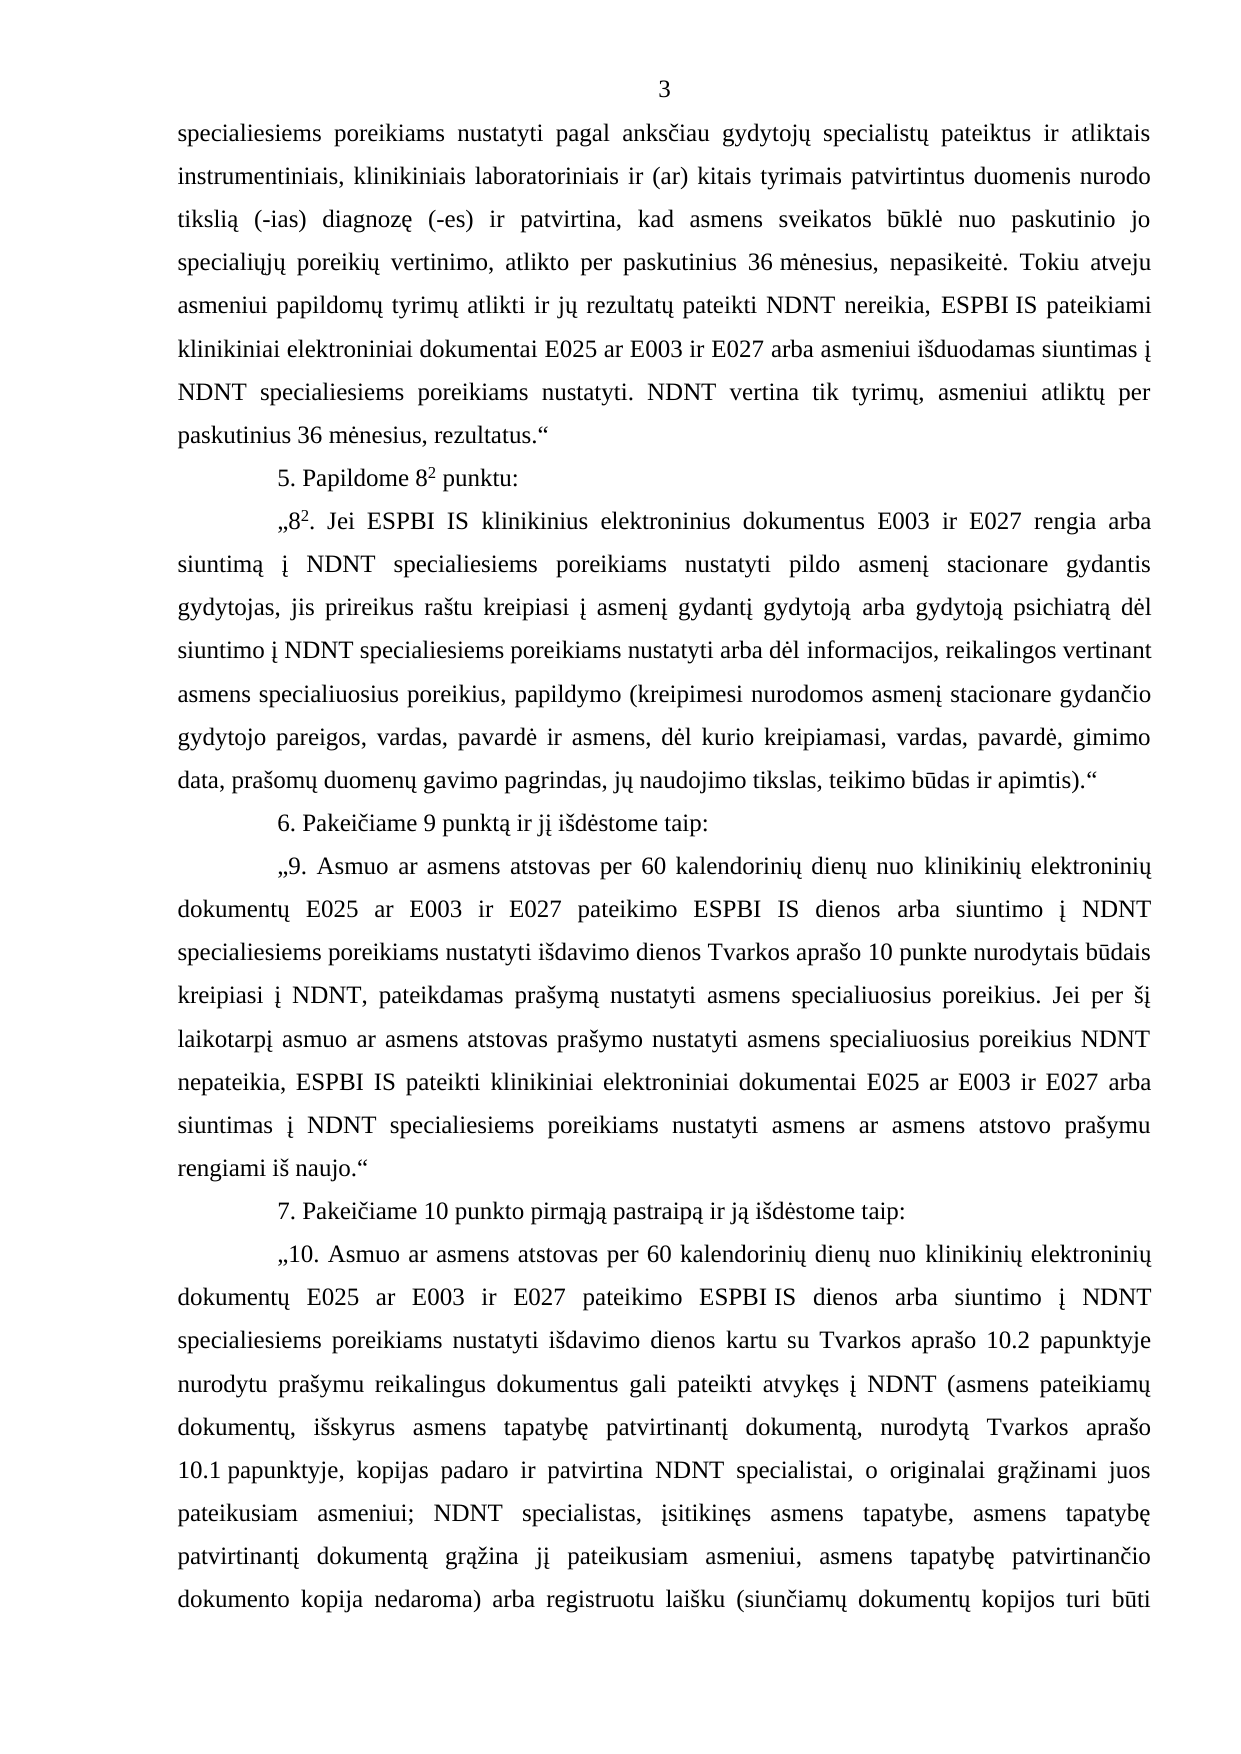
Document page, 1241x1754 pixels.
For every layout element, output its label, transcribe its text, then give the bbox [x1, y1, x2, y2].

text 6. Pakeičiame 9 punktą ir jį išdėstome taip: [177, 808, 1152, 837]
text „10. Asmuo ar asmens atstovas per 60 kalendorinių dienų nuo klinikinių elektroninių dokumentų E025 ar E003 ir E027 pateikimo ESPBI IS dienos arba siuntimo į NDNT specialiesiems poreikiams nustatyti išdavimo dienos kartu su Tvarkos aprašo 10.2 papunktyje nurodytu prašymu reikalingus dokumentus gali pateikti atvykęs į NDNT (asmens pateikiamų dokumentų, išskyrus asmens tapatybę patvirtinantį dokumentą, nurodytą Tvarkos aprašo 10.1 papunktyje, kopijas padaro ir patvirtina NDNT specialistai, o originalai grąžinami juos pateikusiam asmeniui; NDNT specialistas, įsitikinęs asmens tapatybe, asmens tapatybę patvirtinantį dokumentą grąžina jį pateikusiam asmeniui, asmens tapatybę patvirtinančio dokumento kopija nedaroma) arba registruotu laišku (siunčiamų dokumentų kopijos turi būti [177, 1239, 1152, 1613]
text 5. Papildome 82 punktu: [177, 463, 1152, 492]
text „9. Asmuo ar asmens atstovas per 60 kalendorinių dienų nuo klinikinių elektroninių dokumentų E025 ar E003 ir E027 pateikimo ESPBI IS dienos arba siuntimo į NDNT specialiesiems poreikiams nustatyti išdavimo dienos Tvarkos aprašo 10 punkte nurodytais būdais kreipiasi į NDNT, pateikdamas prašymą nustatyti asmens specialiuosius poreikius. Jei per šį laikotarpį asmuo ar asmens atstovas prašymo nustatyti asmens specialiuosius poreikius NDNT nepateikia, ESPBI IS pateikti klinikiniai elektroniniai dokumentai E025 ar E003 ir E027 arba siuntimas į NDNT specialiesiems poreikiams nustatyti asmens ar asmens atstovo prašymu rengiami iš naujo.“ [177, 851, 1152, 1182]
text 7. Pakeičiame 10 punkto pirmąją pastraipą ir ją išdėstome taip: [177, 1196, 1152, 1225]
text specialiesiems poreikiams nustatyti pagal anksčiau gydytojų specialistų pateiktus ir atliktais instrumentiniais, klinikiniais laboratoriniais ir (ar) kitais tyrimais patvirtintus duomenis nurodo tikslią (-ias) diagnozę (-es) ir patvirtina, kad asmens sveikatos būklė nuo paskutinio jo specialiųjų poreikių vertinimo, atlikto per paskutinius 36 mėnesius, nepasikeitė. Tokiu atveju asmeniui papildomų tyrimų atlikti ir jų rezultatų pateikti NDNT nereikia, ESPBI IS pateikiami klinikiniai elektroniniai dokumentai E025 ar E003 ir E027 arba asmeniui išduodamas siuntimas į NDNT specialiesiems poreikiams nustatyti. NDNT vertina tik tyrimų, asmeniui atliktų per paskutinius 36 mėnesius, rezultatus.“ [177, 118, 1152, 449]
text „82. Jei ESPBI IS klinikinius elektroninius dokumentus E003 ir E027 rengia arba siuntimą į NDNT specialiesiems poreikiams nustatyti pildo asmenį stacionare gydantis gydytojas, jis prireikus raštu kreipiasi į asmenį gydantį gydytoją arba gydytoją psichiatrą dėl siuntimo į NDNT specialiesiems poreikiams nustatyti arba dėl informacijos, reikalingos vertinant asmens specialiuosius poreikius, papildymo (kreipimesi nurodomos asmenį stacionare gydančio gydytojo pareigos, vardas, pavardė ir asmens, dėl kurio kreipiamasi, vardas, pavardė, gimimo data, prašomų duomenų gavimo pagrindas, jų naudojimo tikslas, teikimo būdas ir apimtis).“ [177, 506, 1152, 794]
